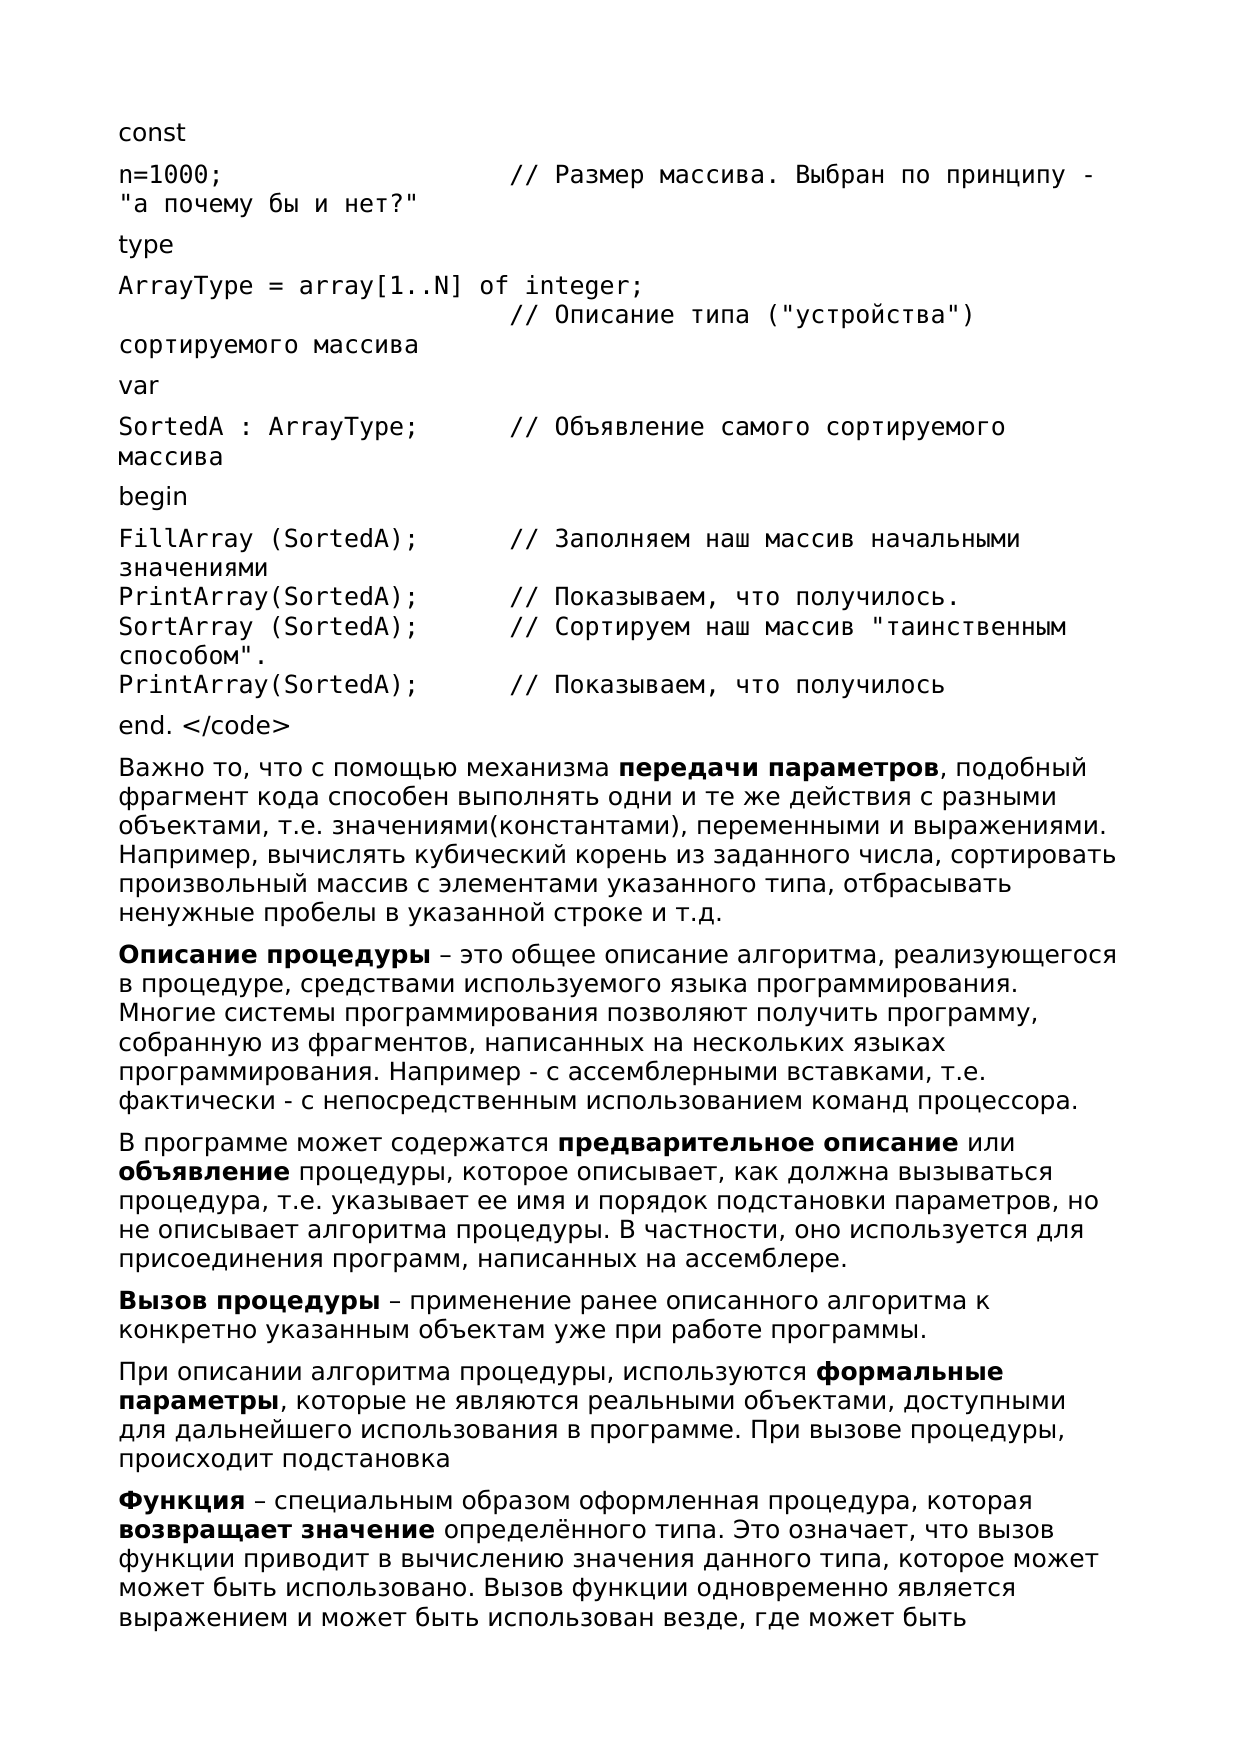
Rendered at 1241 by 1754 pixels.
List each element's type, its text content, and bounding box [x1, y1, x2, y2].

text type [118, 230, 1122, 259]
text begin [118, 483, 1122, 512]
text n=1000; // Размер массива. Выбран по принципу - "а почему бы и нет?" [118, 160, 1122, 218]
text FillArray (SortedA); // Заполняем наш массив начальными значениями PrintArray(SortedA); // Показываем, что получилось. SortArray (SortedA); // Сортируем наш массив "таинственным способом". PrintArray(SortedA); // Показываем, что получилось [118, 524, 1122, 699]
text В программе может содержатся предварительное описание или объявление процедуры, которое описывает, как должна вызываться процедура, т.е. указывает ее имя и порядок подстановки параметров, но не описывает алгоритма процедуры. В частности, оно используется для присоединения программ, написанных на ассемблере. [118, 1128, 1122, 1273]
text var [118, 371, 1122, 400]
text const [118, 118, 1122, 147]
text При описании алгоритма процедуры, используются формальные параметры, которые не являются реальными объектами, доступными для дальнейшего использования в программе. При вызове процедуры, происходит подстановка [118, 1357, 1122, 1473]
text Описание процедуры – это общее описание алгоритма, реализующегося в процедуре, средствами используемого языка программирования. Многие системы программирования позволяют получить программу, собранную из фрагментов, написанных на нескольких языках программирования. Например - с ассемблерными вставками, т.е. фактически - с непосредственным использованием команд процессора. [118, 940, 1122, 1115]
text Вызов процедуры – применение ранее описанного алгоритма к конкретно указанным объектам уже при работе программы. [118, 1286, 1122, 1344]
text SortedA : ArrayType; // Объявление самого сортируемого массива [118, 412, 1122, 471]
text end. </code> [118, 711, 1122, 740]
text Функция – специальным образом оформленная процедура, которая возвращает значение определённого типа. Это означает, что вызов функции приводит в вычислению значения данного типа, которое может может быть использовано. Вызов функции одновременно является выражением и может быть использован везде, где может быть [118, 1486, 1122, 1632]
text Важно то, что с помощью механизма передачи параметров, подобный фрагмент кода способен выполнять одни и те же действия с разными объектами, т.е. значениями(константами), переменными и выражениями. Например, вычислять кубический корень из заданного числа, сортировать произвольный массив с элементами указанного типа, отбрасывать ненужные пробелы в указанной строке и т.д. [118, 753, 1122, 928]
text ArrayType = array[1..N] of integer; // Описание типа ("устройства") сортируемого массива [118, 272, 1122, 359]
